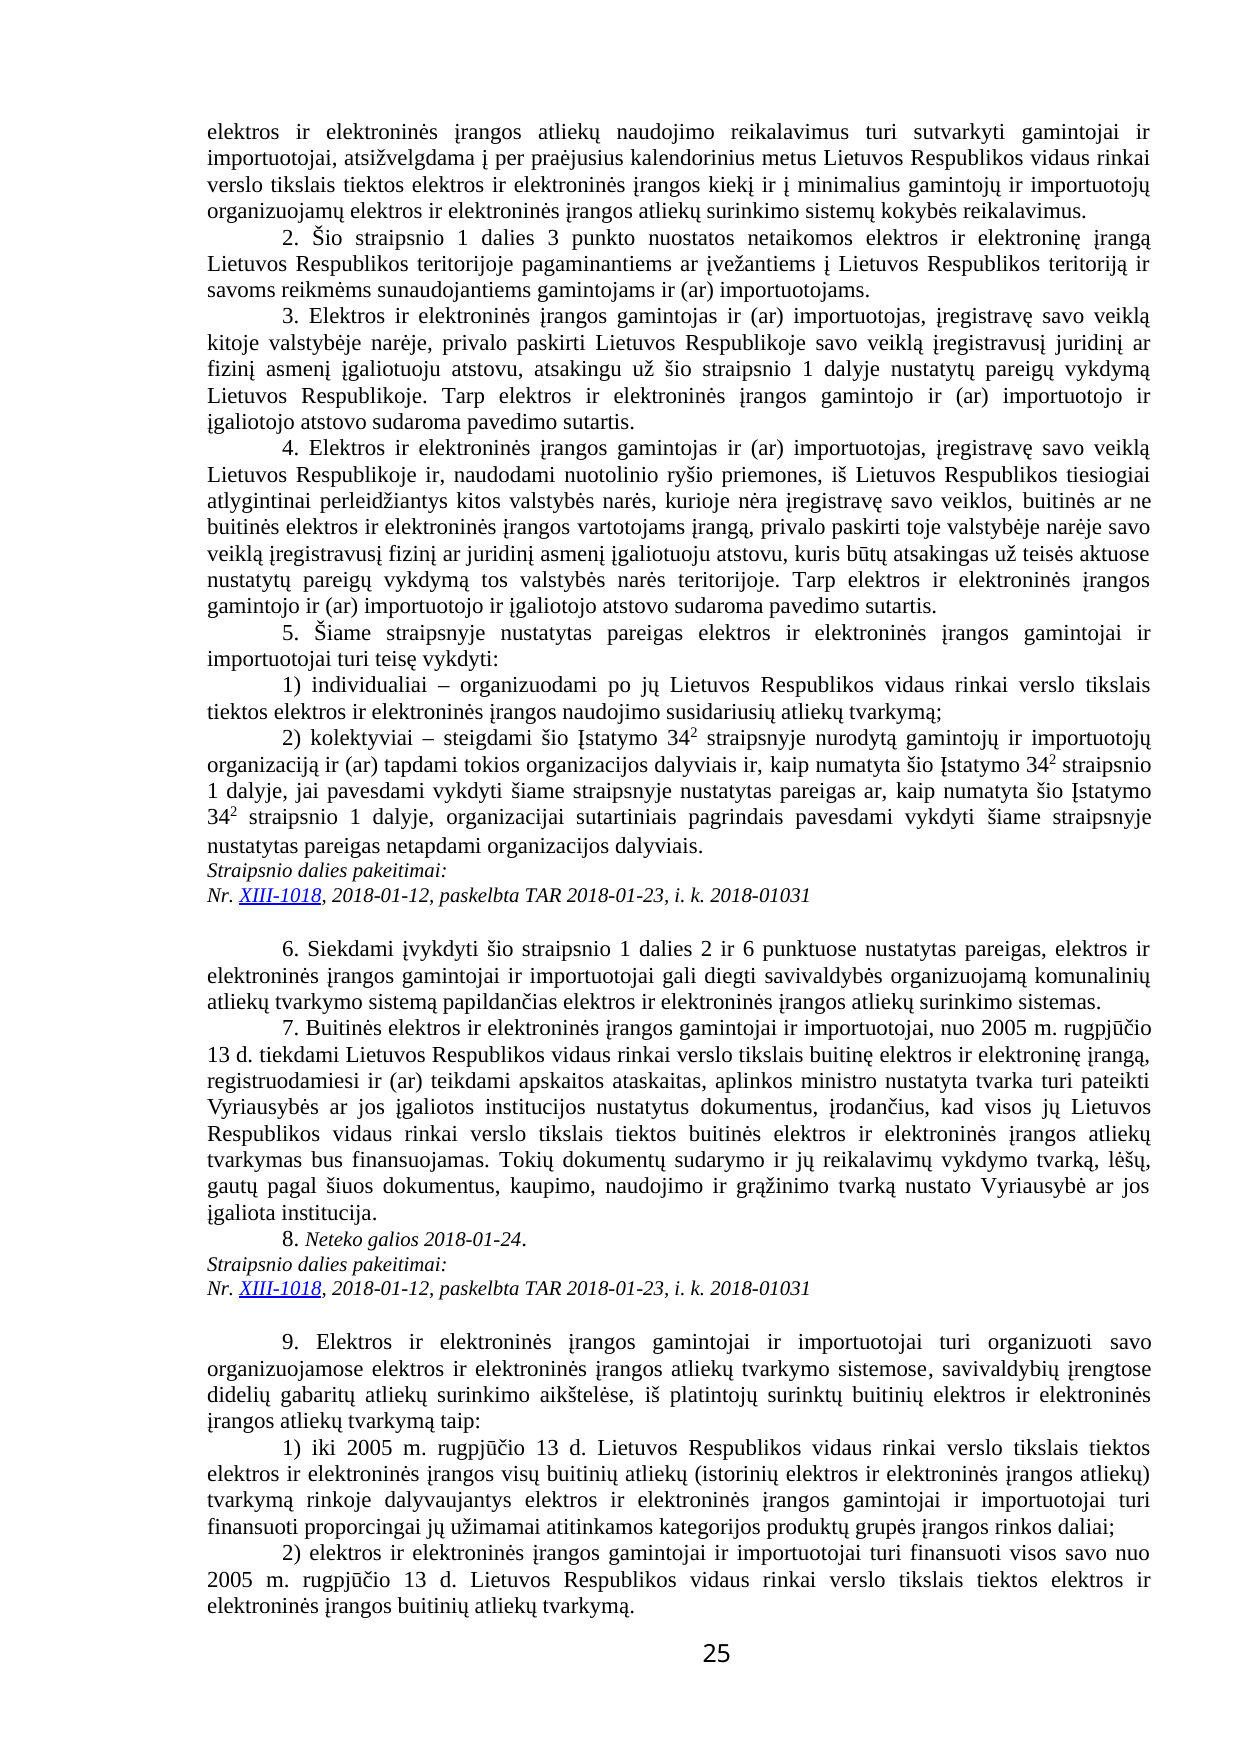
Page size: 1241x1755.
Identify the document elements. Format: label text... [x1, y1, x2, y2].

text 2) kolektyviai – steigdami šio Įstatymo 342 straipsnyje nurodytą gamintojų ir importuotojų organizaciją ir (ar) tapdami tokios organizacijos dalyviais ir, kaip numatyta šio Įstatymo 342 straipsnio 1 dalyje, jai pavesdami vykdyti šiame straipsnyje nustatytas pareigas ar, kaip numatyta šio Įstatymo 342 straipsnio 1 dalyje, organizacijai sutartiniais pagrindais pavesdami vykdyti šiame straipsnyje nustatytas pareigas netapdami organizacijos dalyviais. [207, 724, 1152, 858]
text Nr. XIII-1018, 2018-01-12, paskelbta TAR 2018-01-23, i. k. 2018-01031 [207, 1276, 1152, 1300]
text elektros ir elektroninės įrangos atliekų naudojimo reikalavimus turi sutvarkyti gamintojai ir importuotojai, atsižvelgdama į per praėjusius kalendorinius metus Lietuvos Respublikos vidaus rinkai verslo tikslais tiektos elektros ir elektroninės įrangos kiekį ir į minimalius gamintojų ir importuotojų organizuojamų elektros ir elektroninės įrangos atliekų surinkimo sistemų kokybės reikalavimus. [207, 118, 1152, 223]
text 1) individualiai – organizuodami po jų Lietuvos Respublikos vidaus rinkai verslo tikslais tiektos elektros ir elektroninės įrangos naudojimo susidariusių atliekų tvarkymą; [207, 672, 1152, 724]
text Straipsnio dalies pakeitimai: [207, 858, 1152, 882]
text 8. Neteko galios 2018-01-24. [207, 1225, 1152, 1252]
text 3. Elektros ir elektroninės įrangos gamintojas ir (ar) importuotojas, įregistravę savo veiklą kitoje valstybėje narėje, privalo paskirti Lietuvos Respublikoje savo veiklą įregistravusį juridinį ar fizinį asmenį įgaliotuoju atstovu, atsakingu už šio straipsnio 1 dalyje nustatytų pareigų vykdymą Lietuvos Respublikoje. Tarp elektros ir elektroninės įrangos gamintojo ir (ar) importuotojo ir įgaliotojo atstovo sudaroma pavedimo sutartis. [207, 303, 1152, 434]
text 4. Elektros ir elektroninės įrangos gamintojas ir (ar) importuotojas, įregistravę savo veiklą Lietuvos Respublikoje ir, naudodami nuotolinio ryšio priemones, iš Lietuvos Respublikos tiesiogiai atlygintinai perleidžiantys kitos valstybės narės, kurioje nėra įregistravę savo veiklos, buitinės ar ne buitinės elektros ir elektroninės įrangos vartotojams įrangą, privalo paskirti toje valstybėje narėje savo veiklą įregistravusį fizinį ar juridinį asmenį įgaliotuoju atstovu, kuris būtų atsakingas už teisės aktuose nustatytų pareigų vykdymą tos valstybės narės teritorijoje. Tarp elektros ir elektroninės įrangos gamintojo ir (ar) importuotojo ir įgaliotojo atstovo sudaroma pavedimo sutartis. [207, 434, 1152, 619]
text 7. Buitinės elektros ir elektroninės įrangos gamintojai ir importuotojai, nuo 2005 m. rugpjūčio 13 d. tiekdami Lietuvos Respublikos vidaus rinkai verslo tikslais buitinę elektros ir elektroninę įrangą, registruodamiesi ir (ar) teikdami apskaitos ataskaitas, aplinkos ministro nustatyta tvarka turi pateikti Vyriausybės ar jos įgaliotos institucijos nustatytus dokumentus, įrodančius, kad visos jų Lietuvos Respublikos vidaus rinkai verslo tikslais tiektos buitinės elektros ir elektroninės įrangos atliekų tvarkymas bus finansuojamas. Tokių dokumentų sudarymo ir jų reikalavimų vykdymo tvarką, lėšų, gautų pagal šiuos dokumentus, kaupimo, naudojimo ir grąžinimo tvarką nustato Vyriausybė ar jos įgaliota institucija. [207, 1014, 1152, 1225]
text 6. Siekdami įvykdyti šio straipsnio 1 dalies 2 ir 6 punktuose nustatytas pareigas, elektros ir elektroninės įrangos gamintojai ir importuotojai gali diegti savivaldybės organizuojamą komunalinių atliekų tvarkymo sistemą papildančias elektros ir elektroninės įrangos atliekų surinkimo sistemas. [207, 935, 1152, 1014]
text 5. Šiame straipsnyje nustatytas pareigas elektros ir elektroninės įrangos gamintojai ir importuotojai turi teisę vykdyti: [207, 619, 1152, 672]
text 2) elektros ir elektroninės įrangos gamintojai ir importuotojai turi finansuoti visos savo nuo 2005 m. rugpjūčio 13 d. Lietuvos Respublikos vidaus rinkai verslo tikslais tiektos elektros ir elektroninės įrangos buitinių atliekų tvarkymą. [207, 1539, 1152, 1618]
text 2. Šio straipsnio 1 dalies 3 punkto nuostatos netaikomos elektros ir elektroninę įrangą Lietuvos Respublikos teritorijoje pagaminantiems ar įvežantiems į Lietuvos Respublikos teritoriją ir savoms reikmėms sunaudojantiems gamintojams ir (ar) importuotojams. [207, 223, 1152, 303]
text 9. Elektros ir elektroninės įrangos gamintojai ir importuotojai turi organizuoti savo organizuojamose elektros ir elektroninės įrangos atliekų tvarkymo sistemose, savivaldybių įrengtose didelių gabaritų atliekų surinkimo aikštelėse, iš platintojų surinktų buitinių elektros ir elektroninės įrangos atliekų tvarkymą taip: [207, 1328, 1152, 1434]
text Nr. XIII-1018, 2018-01-12, paskelbta TAR 2018-01-23, i. k. 2018-01031 [207, 882, 1152, 907]
text Straipsnio dalies pakeitimai: [207, 1252, 1152, 1276]
text 1) iki 2005 m. rugpjūčio 13 d. Lietuvos Respublikos vidaus rinkai verslo tikslais tiektos elektros ir elektroninės įrangos visų buitinių atliekų (istorinių elektros ir elektroninės įrangos atliekų) tvarkymą rinkoje dalyvaujantys elektros ir elektroninės įrangos gamintojai ir importuotojai turi finansuoti proporcingai jų užimamai atitinkamos kategorijos produktų grupės įrangos rinkos daliai; [207, 1434, 1152, 1539]
